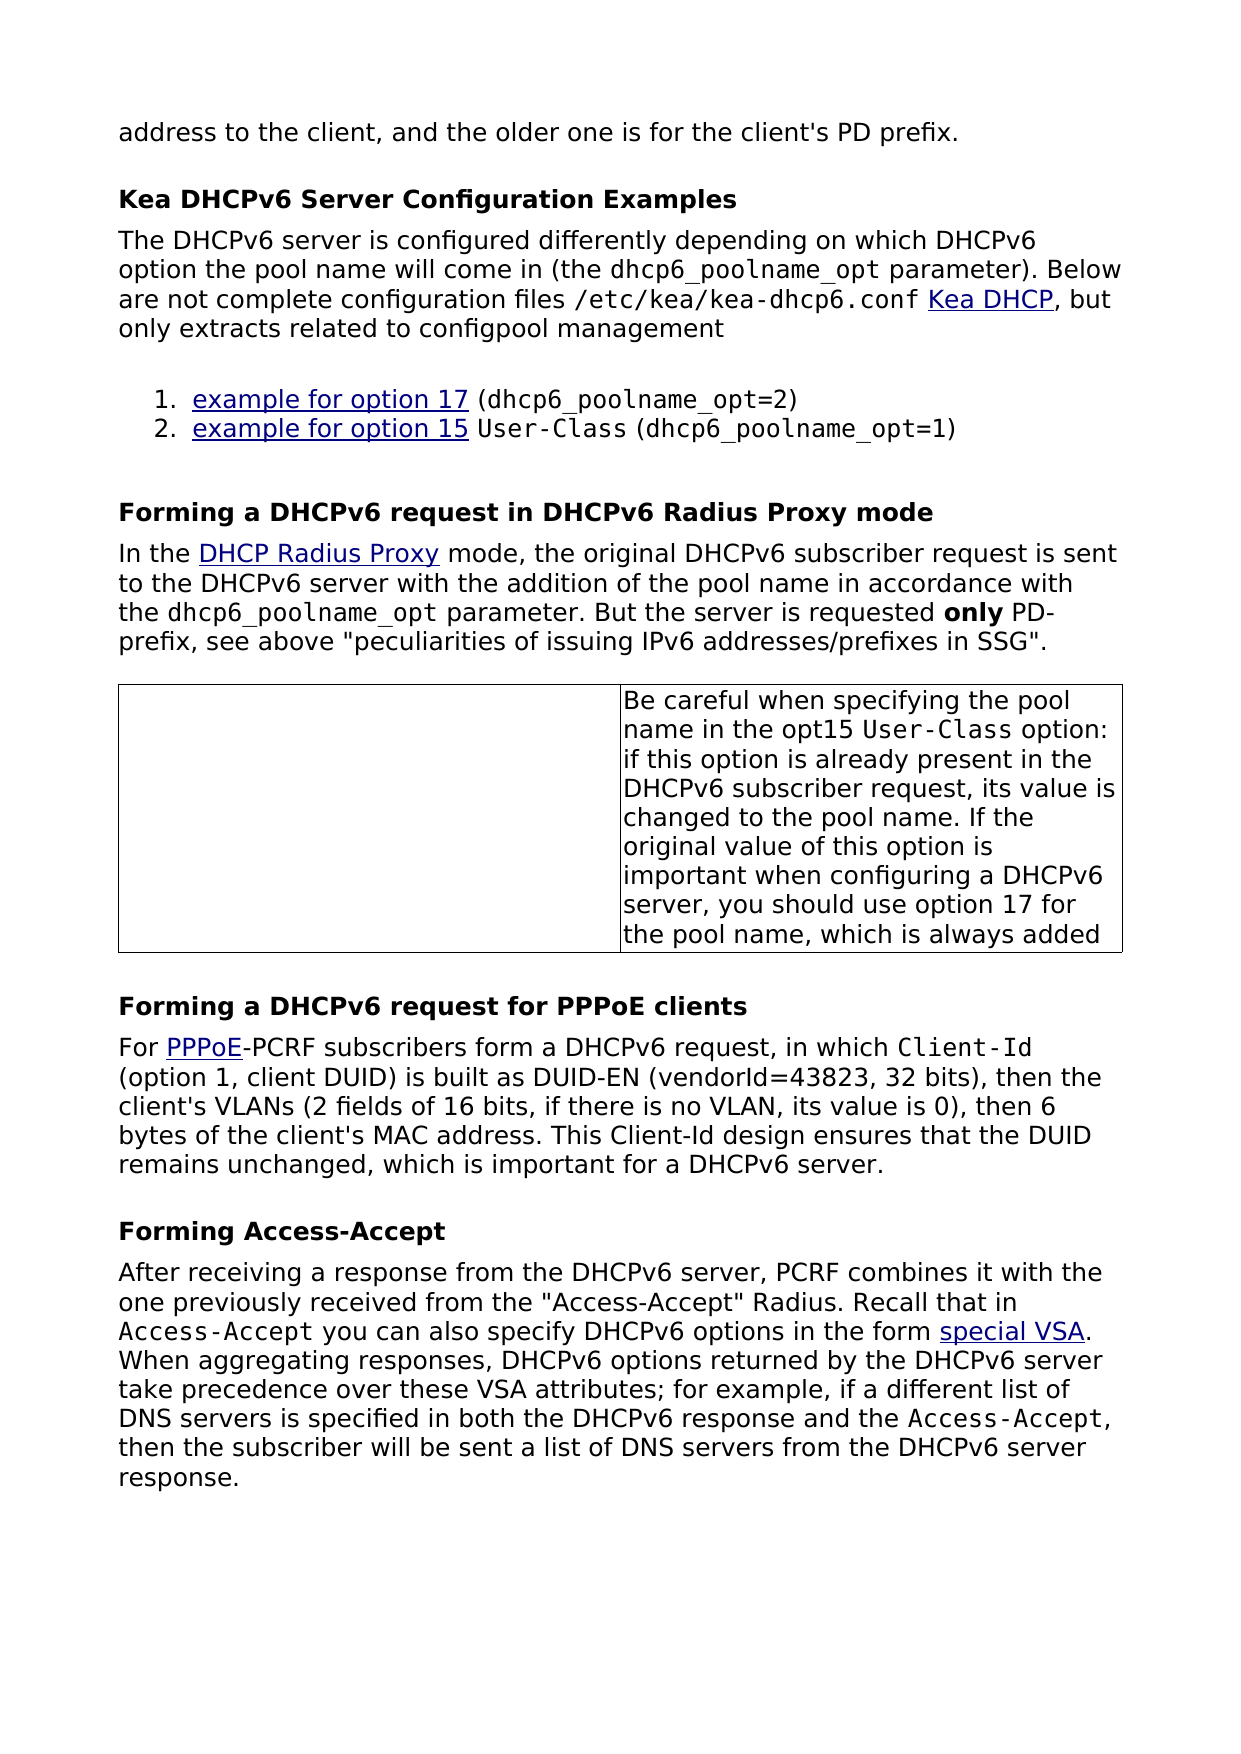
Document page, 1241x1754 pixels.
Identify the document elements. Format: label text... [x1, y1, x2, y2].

subtitle Forming Access-Accept [118, 1217, 1122, 1246]
subtitle Kea DHCPv6 Server Configuration Examples [118, 185, 1122, 214]
list example for option 17 (dhcp6_poolname_opt=2) [177, 385, 1122, 414]
text address to the client, and the older one is for the client's PD prefix. [118, 118, 1122, 147]
text In the DHCP Radius Proxy mode, the original DHCPv6 subscriber request is sent to the DHCPv6 server with the addition of the pool name in accordance with the dhcp6_poolname_opt parameter. But the server is requested only PD-prefix, see above "peculiarities of issuing IPv6 addresses/prefixes in SSG". [118, 539, 1122, 656]
subtitle Forming a DHCPv6 request for PPPoE clients [118, 992, 1122, 1021]
text For PPPoE-PCRF subscribers form a DHCPv6 request, in which Client-Id (option 1, client DUID) is built as DUID-EN (vendorId=43823, 32 bits), then the client's VLANs (2 fields of 16 bits, if there is no VLAN, its value is 0), then 6 bytes of the client's MAC address. This Client-Id design ensures that the DUID remains unchanged, which is important for a DHCPv6 server. [118, 1033, 1122, 1179]
text After receiving a response from the DHCPv6 server, PCRF combines it with the one previously received from the "Access-Accept" Radius. Recall that in Access-Accept you can also specify DHCPv6 options in the form special VSA. When aggregating responses, DHCPv6 options returned by the DHCPv6 server take precedence over these VSA attributes; for example, if a different list of DNS servers is specified in both the DHCPv6 response and the Access-Accept, then the subscriber will be sent a list of DNS servers from the DHCPv6 server response. [118, 1258, 1122, 1492]
table_header [119, 685, 620, 952]
list example for option 15 User-Class (dhcp6_poolname_opt=1) [177, 414, 1122, 443]
subtitle Forming a DHCPv6 request in DHCPv6 Radius Proxy mode [118, 498, 1122, 527]
text The DHCPv6 server is configured differently depending on which DHCPv6 option the pool name will come in (the dhcp6_poolname_opt parameter). Below are not complete configuration files /etc/kea/kea-dhcp6.conf Kea DHCP, but only extracts related to configpool management [118, 226, 1122, 343]
table_header Be careful when specifying the pool name in the opt15 User-Class option: if this option is already present in the DHCPv6 subscriber request, its value is changed to the pool name. If the original value of this option is important when configuring a DHCPv6 server, you should use option 17 for the pool name, which is always added [621, 685, 1122, 952]
